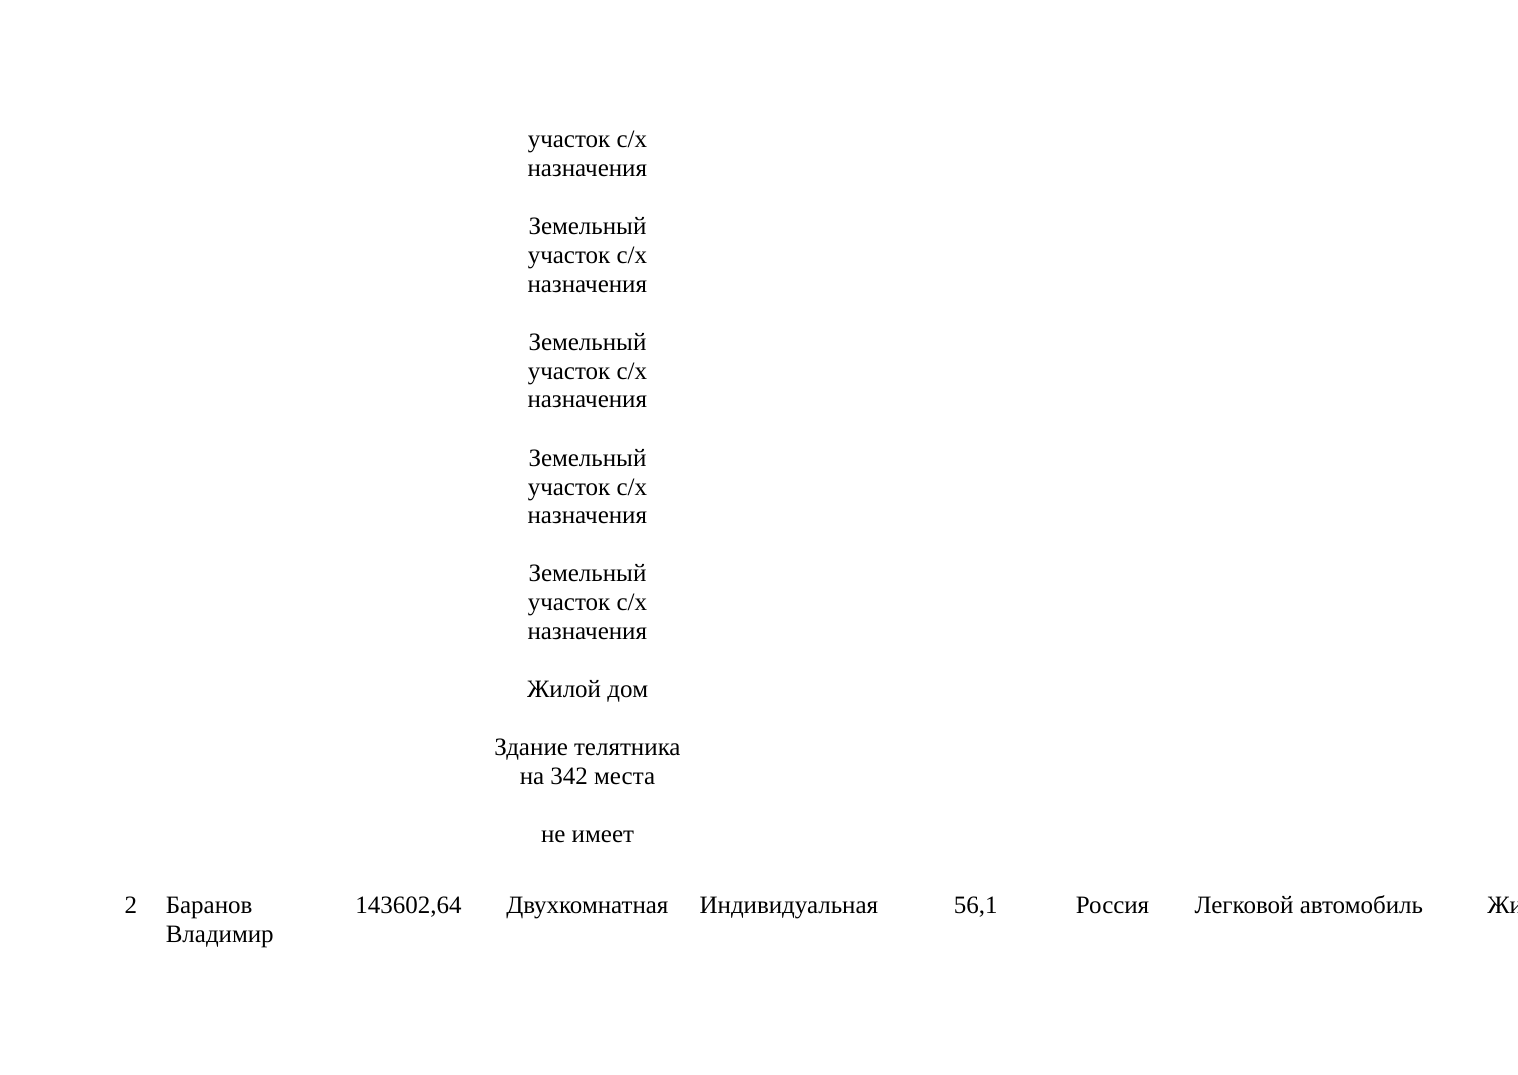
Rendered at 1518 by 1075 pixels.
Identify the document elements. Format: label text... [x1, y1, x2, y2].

table_cell [1165, 118, 1452, 884]
table_cell [159, 118, 349, 884]
table_cell 143602,64 [349, 884, 482, 955]
table_cell [1066, 118, 1165, 884]
table_cell участок с/х назначения Земельный участок с/х назначения Земельный участок с/х назначения Земельный участок с/х назначения Земельный участок с/х назначения Жилой дом Здание телятника на 342 места не имеет [482, 118, 692, 884]
table_cell Двухкомнатная [482, 884, 692, 955]
table_cell Легковой автомобиль [1165, 884, 1452, 955]
table_cell Индивидуальная [692, 884, 885, 955]
table_cell 2 [118, 884, 159, 955]
table_cell Жилой дом Сарай Сарай Сарай Баня Гараж Земельный участок для ЛПХ не имеет [1452, 884, 1518, 955]
table_cell Баранов Владимир [159, 884, 349, 955]
table_cell [885, 118, 1066, 884]
table_cell 56,1 [885, 884, 1066, 955]
table_cell [118, 118, 159, 884]
table_cell [692, 118, 885, 884]
table_cell не имеет Жилой дом с надворными хозяйственными постройками один сарай «Г» Земельный участок для ведения ЛПХ [1452, 118, 1518, 884]
table_cell Россия [1066, 884, 1165, 955]
table_cell [349, 118, 482, 884]
